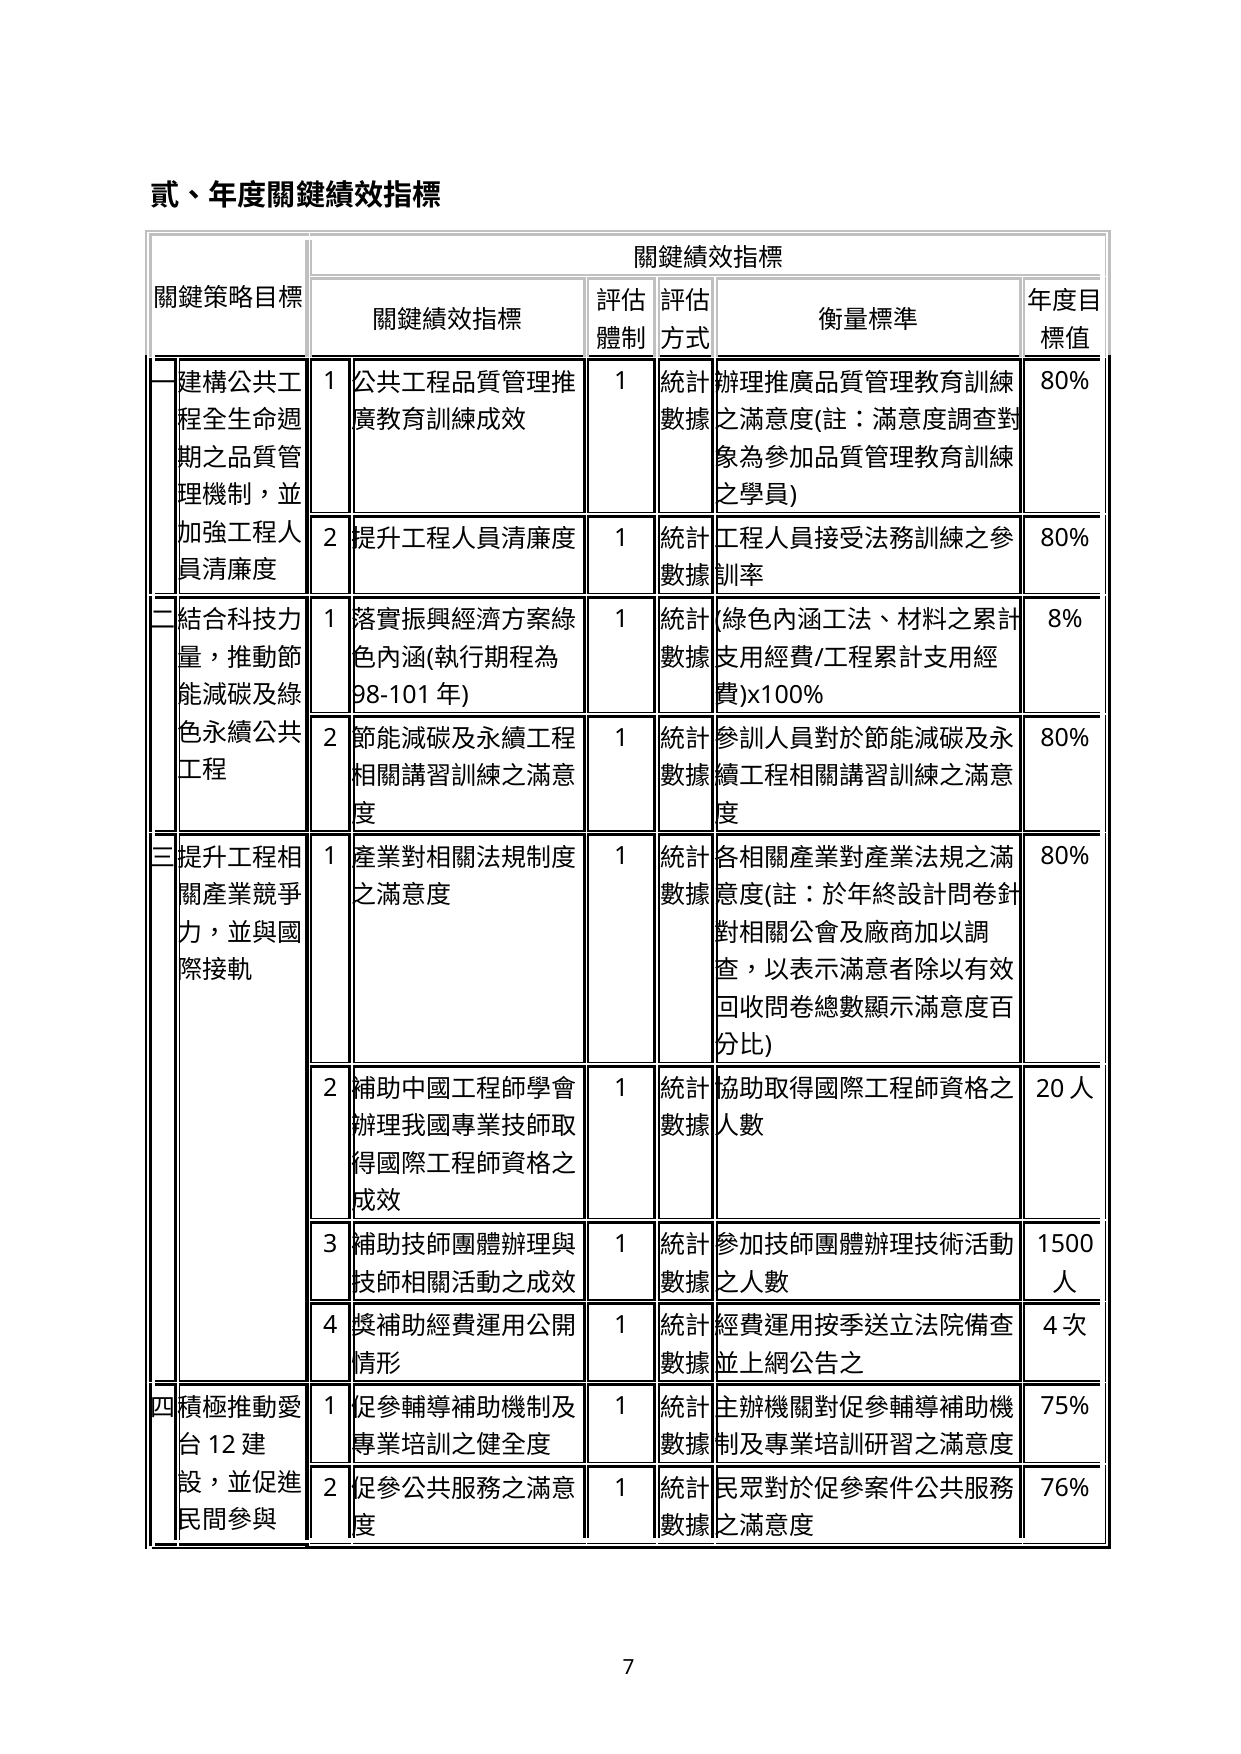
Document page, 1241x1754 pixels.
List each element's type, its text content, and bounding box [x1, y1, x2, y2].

table_cell 8% [1022, 593, 1108, 711]
table_cell 20人 [1022, 1061, 1108, 1218]
table_cell 1 [589, 518, 653, 593]
table_cell 1 [589, 599, 653, 711]
table_cell 統計數據 [660, 718, 711, 830]
table_cell 統計數據 [656, 1461, 714, 1543]
table_cell 經費運用按季送立法院備查並上網公告之 [718, 1305, 1019, 1380]
table_cell 1 [589, 1224, 653, 1299]
table_cell 關鍵績效指標 [312, 280, 583, 355]
table_cell 一 [152, 382, 174, 593]
table_cell 80% [1022, 711, 1108, 830]
table_cell 1 [589, 836, 653, 1061]
table_cell 統計數據 [660, 1224, 711, 1299]
table_cell 75% [1022, 1380, 1108, 1461]
table_cell 公共工程品質管理推廣教育訓練成效 [355, 361, 583, 511]
table_cell 協助取得國際工程師資格之人數 [718, 1068, 1019, 1218]
table_cell 80% [1022, 355, 1108, 511]
table_cell 建構公共工程全生命週期之品質管理機制，並加強工程人員清廉度 [180, 361, 305, 593]
table_cell (綠色內涵工法、材料之累計支用經費/工程累計支用經費)x100% [718, 599, 1019, 711]
table_cell 積極推動愛台12建設，並促進民間參與 [177, 1380, 308, 1543]
table_cell 促參輔導補助機制及專業培訓之健全度 [355, 1386, 583, 1461]
table_cell 參加技師團體辦理技術活動之人數 [718, 1224, 1019, 1299]
table_cell 1 [589, 361, 653, 511]
table_header 關鍵策略目標 [152, 236, 308, 355]
table_cell 工程人員接受法務訓練之參訓率 [718, 518, 1019, 593]
table_cell 2 [309, 1461, 351, 1543]
table_cell 落實振興經濟方案綠色內涵(執行期程為98-101年) [355, 599, 583, 711]
table_cell 一 [149, 355, 177, 380]
table_cell 統計數據 [660, 1068, 711, 1218]
table_cell 提升工程人員清廉度 [355, 518, 583, 593]
table_cell 80% [1022, 511, 1108, 593]
text 貳、年度關鍵績效指標 [150, 155, 1106, 230]
table_cell 2 [312, 718, 348, 830]
table_cell 補助技師團體辦理與技師相關活動之成效 [355, 1224, 583, 1299]
table_cell 補助中國工程師學會辦理我國專業技師取得國際工程師資格之成效 [355, 1068, 583, 1218]
table_cell 各相關產業對產業法規之滿意度(註：於年終設計問卷針對相關公會及廠商加以調查，以表示滿意者除以有效回收問卷總數顯示滿意度百分比) [718, 836, 1019, 1061]
table_cell 提升工程相關產業競爭力，並與國際接軌 [180, 836, 305, 1380]
table_cell 統計數據 [660, 599, 711, 711]
table_cell 2 [312, 1068, 348, 1218]
table_cell 三 [149, 830, 177, 1380]
table_cell 統計數據 [660, 836, 711, 1061]
table_cell 2 [312, 518, 348, 593]
table_cell 結合科技力量，推動節能減碳及綠色永續公共工程 [180, 599, 305, 830]
table_cell 促參公共服務之滿意度 [351, 1461, 586, 1543]
table_cell 二 [149, 593, 177, 625]
table_cell 1 [312, 361, 348, 511]
table_cell 1 [312, 836, 348, 1061]
table_cell 1500人 [1022, 1218, 1108, 1299]
table_cell 產業對相關法規制度之滿意度 [355, 836, 583, 1061]
table_cell 民眾對於促參案件公共服務之滿意度 [714, 1461, 1022, 1543]
table_header 關鍵績效指標 [309, 232, 1108, 274]
table_cell 統計數據 [660, 1305, 711, 1380]
table_cell 參訓人員對於節能減碳及永續工程相關講習訓練之滿意度 [718, 718, 1019, 830]
table_cell 統計數據 [660, 361, 711, 511]
table_cell 3 [312, 1224, 348, 1299]
table_cell 衡量標準 [718, 280, 1019, 355]
table_cell 4次 [1022, 1299, 1108, 1380]
table_cell 獎補助經費運用公開情形 [355, 1305, 583, 1380]
table_cell 四 [149, 1380, 177, 1543]
table_cell 統計數據 [660, 518, 711, 593]
table_cell 年度目標值 [1022, 274, 1108, 355]
table_cell 評估方式 [660, 280, 711, 355]
table_cell 1 [589, 1305, 653, 1380]
table_cell 1 [589, 718, 653, 830]
table_cell 統計數據 [660, 1386, 711, 1461]
table_cell 辦理推廣品質管理教育訓練之滿意度(註：滿意度調查對象為參加品質管理教育訓練之學員) [718, 361, 1019, 511]
table_cell 1 [312, 599, 348, 711]
table_cell 評估體制 [589, 280, 653, 355]
table_cell 主辦機關對促參輔導補助機制及專業培訓研習之滿意度 [718, 1386, 1019, 1461]
table_cell 四 [154, 1399, 171, 1413]
table_cell 1 [586, 1461, 656, 1543]
table_cell 76% [1022, 1461, 1108, 1543]
table_cell 80% [1022, 830, 1108, 1061]
table_cell 1 [589, 1068, 653, 1218]
table_cell 1 [312, 1386, 348, 1461]
table_cell 1 [589, 1386, 653, 1461]
table_cell 二 [152, 628, 174, 830]
table_cell 節能減碳及永續工程相關講習訓練之滿意度 [355, 718, 583, 830]
table_cell 4 [312, 1305, 348, 1380]
